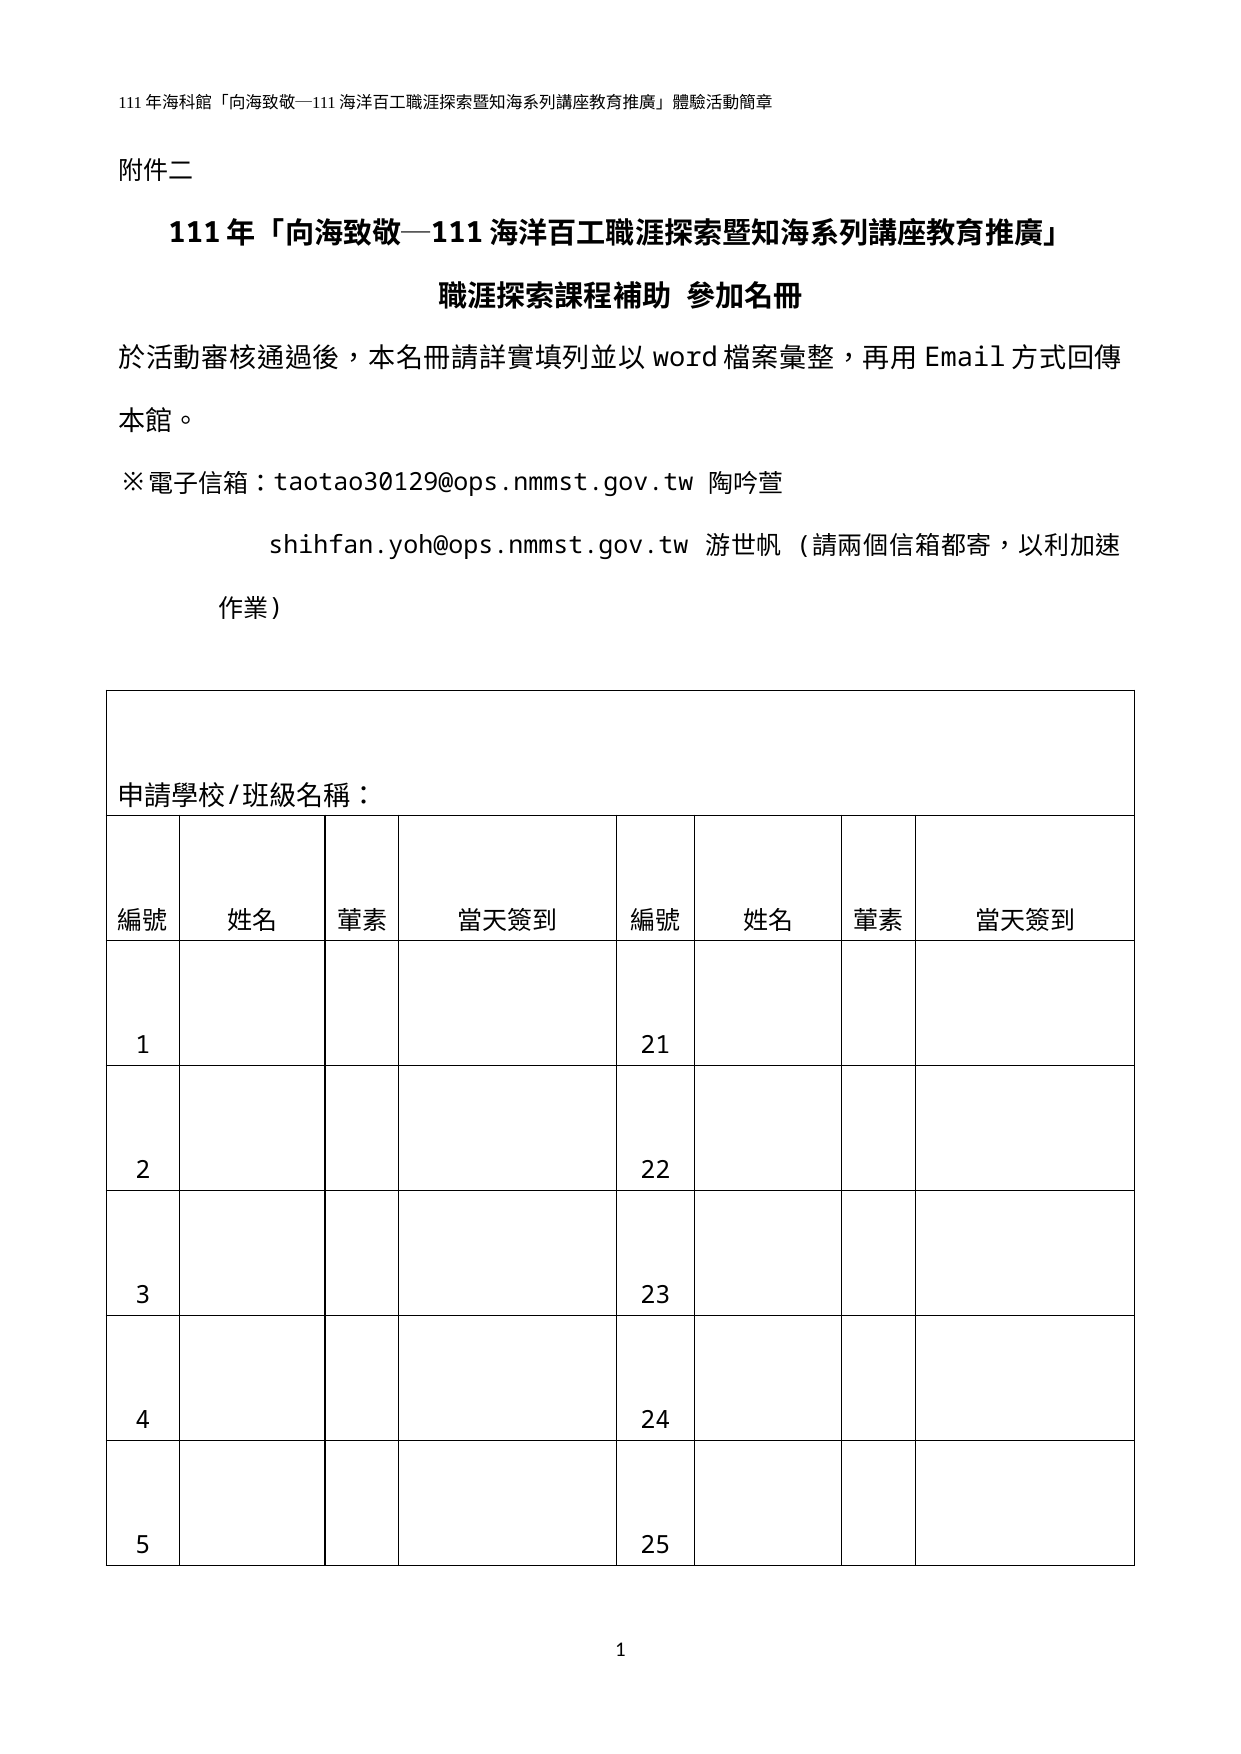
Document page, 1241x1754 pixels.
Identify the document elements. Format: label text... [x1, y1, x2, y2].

table_cell [916, 1191, 1134, 1314]
table_cell [326, 1441, 398, 1564]
text 111年「向海致敬─111海洋百工職涯探索暨知海系列講座教育推廣」 [118, 189, 1122, 252]
table_cell [399, 1191, 616, 1314]
table_cell 編號 [107, 816, 179, 939]
table_cell [916, 941, 1134, 1064]
table_header 申請學校/班級名稱： [107, 691, 1134, 814]
table_cell [399, 941, 616, 1064]
table_cell [180, 1066, 324, 1189]
table_cell 當天簽到 [916, 816, 1134, 939]
table_cell [399, 1441, 616, 1564]
table_cell 姓名 [695, 816, 841, 939]
table_cell [842, 941, 915, 1064]
table_cell 25 [617, 1441, 694, 1564]
table_cell 葷素 [326, 816, 398, 939]
table_cell 4 [107, 1316, 179, 1439]
table_cell 22 [617, 1066, 694, 1189]
table_cell 3 [107, 1191, 179, 1314]
table_cell 1 [107, 941, 179, 1064]
table_cell 編號 [617, 816, 694, 939]
table_cell 5 [107, 1441, 179, 1564]
table_cell [695, 1316, 841, 1439]
text 於活動審核通過後，本名冊請詳實填列並以word檔案彙整，再用Email方式回傳本館。 [118, 314, 1122, 439]
table_cell [180, 1316, 324, 1439]
table_cell 23 [617, 1191, 694, 1314]
table_cell [326, 941, 398, 1064]
table_cell [326, 1191, 398, 1314]
table_cell [695, 941, 841, 1064]
table_cell [916, 1066, 1134, 1189]
table_cell [399, 1066, 616, 1189]
table_cell 葷素 [842, 816, 915, 939]
table_cell 姓名 [180, 816, 324, 939]
table_cell [695, 1191, 841, 1314]
table_cell [326, 1066, 398, 1189]
table_cell [695, 1066, 841, 1189]
table_cell [180, 941, 324, 1064]
table_cell [842, 1191, 915, 1314]
table_cell [842, 1066, 915, 1189]
text ※電子信箱：taotao30129@ops.nmmst.gov.tw 陶吟萱 [118, 439, 1122, 502]
table_cell [842, 1316, 915, 1439]
table_cell [916, 1316, 1134, 1439]
table_cell [695, 1441, 841, 1564]
table_cell 當天簽到 [399, 816, 616, 939]
text shihfan.yoh@ops.nmmst.gov.tw 游世帆 (請兩個信箱都寄，以利加速作業) [218, 502, 1122, 627]
text 附件二 [118, 127, 1108, 189]
table_cell 24 [617, 1316, 694, 1439]
table_cell [399, 1316, 616, 1439]
table_cell [326, 1316, 398, 1439]
table_cell 21 [617, 941, 694, 1064]
table_cell [180, 1441, 324, 1564]
table_cell [842, 1441, 915, 1564]
text 職涯探索課程補助 參加名冊 [118, 252, 1122, 314]
table_cell 2 [107, 1066, 179, 1189]
table_cell [916, 1441, 1134, 1564]
table_cell [180, 1191, 324, 1314]
